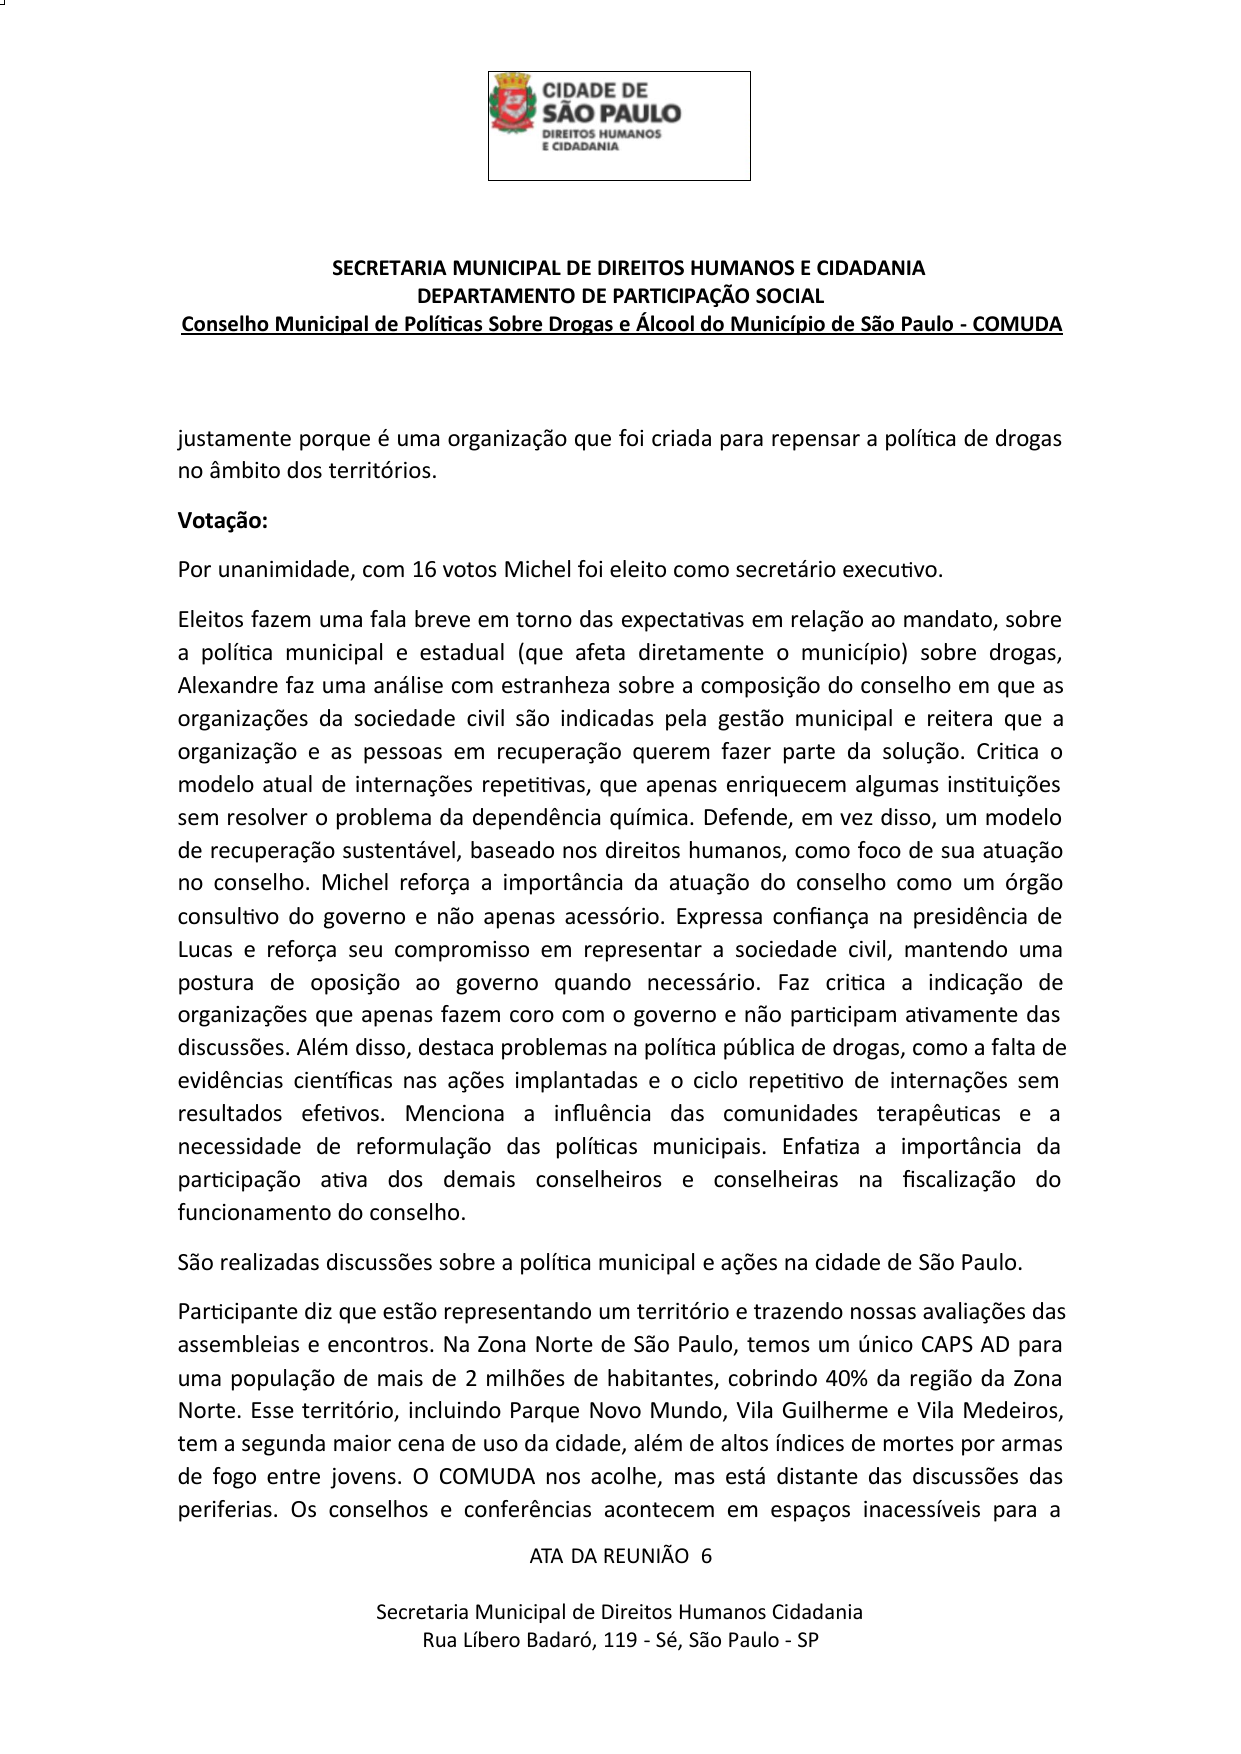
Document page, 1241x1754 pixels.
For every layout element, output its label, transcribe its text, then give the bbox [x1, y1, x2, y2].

text organizações da sociedade civil são indicadas pela gestão municipal e reitera que a [177, 702, 1089, 732]
text funcionamento do conselho. [177, 1196, 1089, 1227]
text assembleias e encontros. Na Zona Norte de São Paulo, temos um único CAPS AD para [177, 1328, 1089, 1359]
picture [489, 72, 750, 180]
text no âmbito dos territórios. [177, 454, 1088, 485]
text SECRETARIA MUNICIPAL DE DIREITOS HUMANOS E CIDADANIA [332, 253, 1084, 281]
text Eleitos fazem uma fala breve em torno das expectaꢀvas em relação ao mandato, sobre [177, 603, 1089, 633]
text Rua Líbero Badaró, 119 - Sé, São Paulo - SP [422, 1625, 888, 1652]
text organizações que apenas fazem coro com o governo e não parꢀcipam aꢀvamente das [177, 998, 1089, 1029]
text de recuperação sustentável, baseado nos direitos humanos, como foco de sua atuação [177, 834, 1089, 864]
text no conselho. Michel reforça a importância da atuação do conselho como um órgão [177, 866, 1089, 897]
text Alexandre faz uma análise com estranheza sobre a composição do conselho em que as [177, 669, 1089, 699]
text evidências cienꢂﬁcas nas ações implantadas e o ciclo repeꢀꢀvo de internações sem [177, 1064, 1089, 1095]
text parꢀcipação aꢀva dos demais conselheiros e conselheiras na ﬁscalização do [177, 1163, 1089, 1193]
text discussões. Além disso, destaca problemas na políꢀca pública de drogas, como a falta de [177, 1031, 1089, 1062]
text necessidade de reformulação das políꢀcas municipais. Enfaꢀza a importância da [177, 1130, 1089, 1161]
text Lucas e reforça seu compromisso em representar a sociedade civil, mantendo uma [177, 933, 1089, 963]
text sem resolver o problema da dependência química. Defende, em vez disso, um modelo [177, 801, 1089, 831]
text de fogo entre jovens. O COMUDA nos acolhe, mas está distante das discussões das [177, 1460, 1089, 1491]
text Norte. Esse território, incluindo Parque Novo Mundo, Vila Guilherme e Vila Medeiros, [177, 1394, 1089, 1425]
text Por unanimidade, com 16 votos Michel foi eleito como secretário execuꢀvo. [177, 553, 970, 584]
text resultados efeꢀvos. Menciona a inﬂuência das comunidades terapêuꢀcas e a [177, 1097, 1089, 1128]
text justamente porque é uma organização que foi criada para repensar a políꢀca de drogas [177, 422, 1088, 452]
text Votação: [177, 504, 294, 534]
text modelo atual de internações repeꢀꢀvas, que apenas enriquecem algumas insꢀtuições [177, 768, 1089, 798]
text tem a segunda maior cena de uso da cidade, além de altos índices de mortes por armas [177, 1427, 1089, 1458]
text Secretaria Municipal de Direitos Humanos Cidadania [376, 1597, 888, 1625]
text uma população de mais de 2 milhões de habitantes, cobrindo 40% da região da Zona [177, 1362, 1089, 1392]
text periferias. Os conselhos e conferências acontecem em espaços inacessíveis para a [177, 1493, 1089, 1524]
text Parꢀcipante diz que estão representando um território e trazendo nossas avaliações das [177, 1295, 1089, 1326]
text Conselho Municipal de Políꢀcas Sobre Drogas e Álcool do Município de São Paulo - COMUDA [181, 309, 1084, 337]
text postura de oposição ao governo quando necessário. Faz criꢀca a indicação de [177, 966, 1089, 996]
text consulꢀvo do governo e não apenas acessório. Expressa conﬁança na presidência de [177, 900, 1089, 930]
text a políꢀca municipal e estadual (que afeta diretamente o município) sobre drogas, [177, 636, 1089, 667]
text São realizadas discussões sobre a políꢀca municipal e ações na cidade de São Paulo. [177, 1246, 1049, 1276]
text organização e as pessoas em recuperação querem fazer parte da solução. Criꢀca o [177, 735, 1089, 765]
text DEPARTAMENTO DE PARTICIPAÇÃO SOCIAL [417, 281, 1084, 309]
text ATA DA REUNIÃO 6 [529, 1541, 735, 1569]
